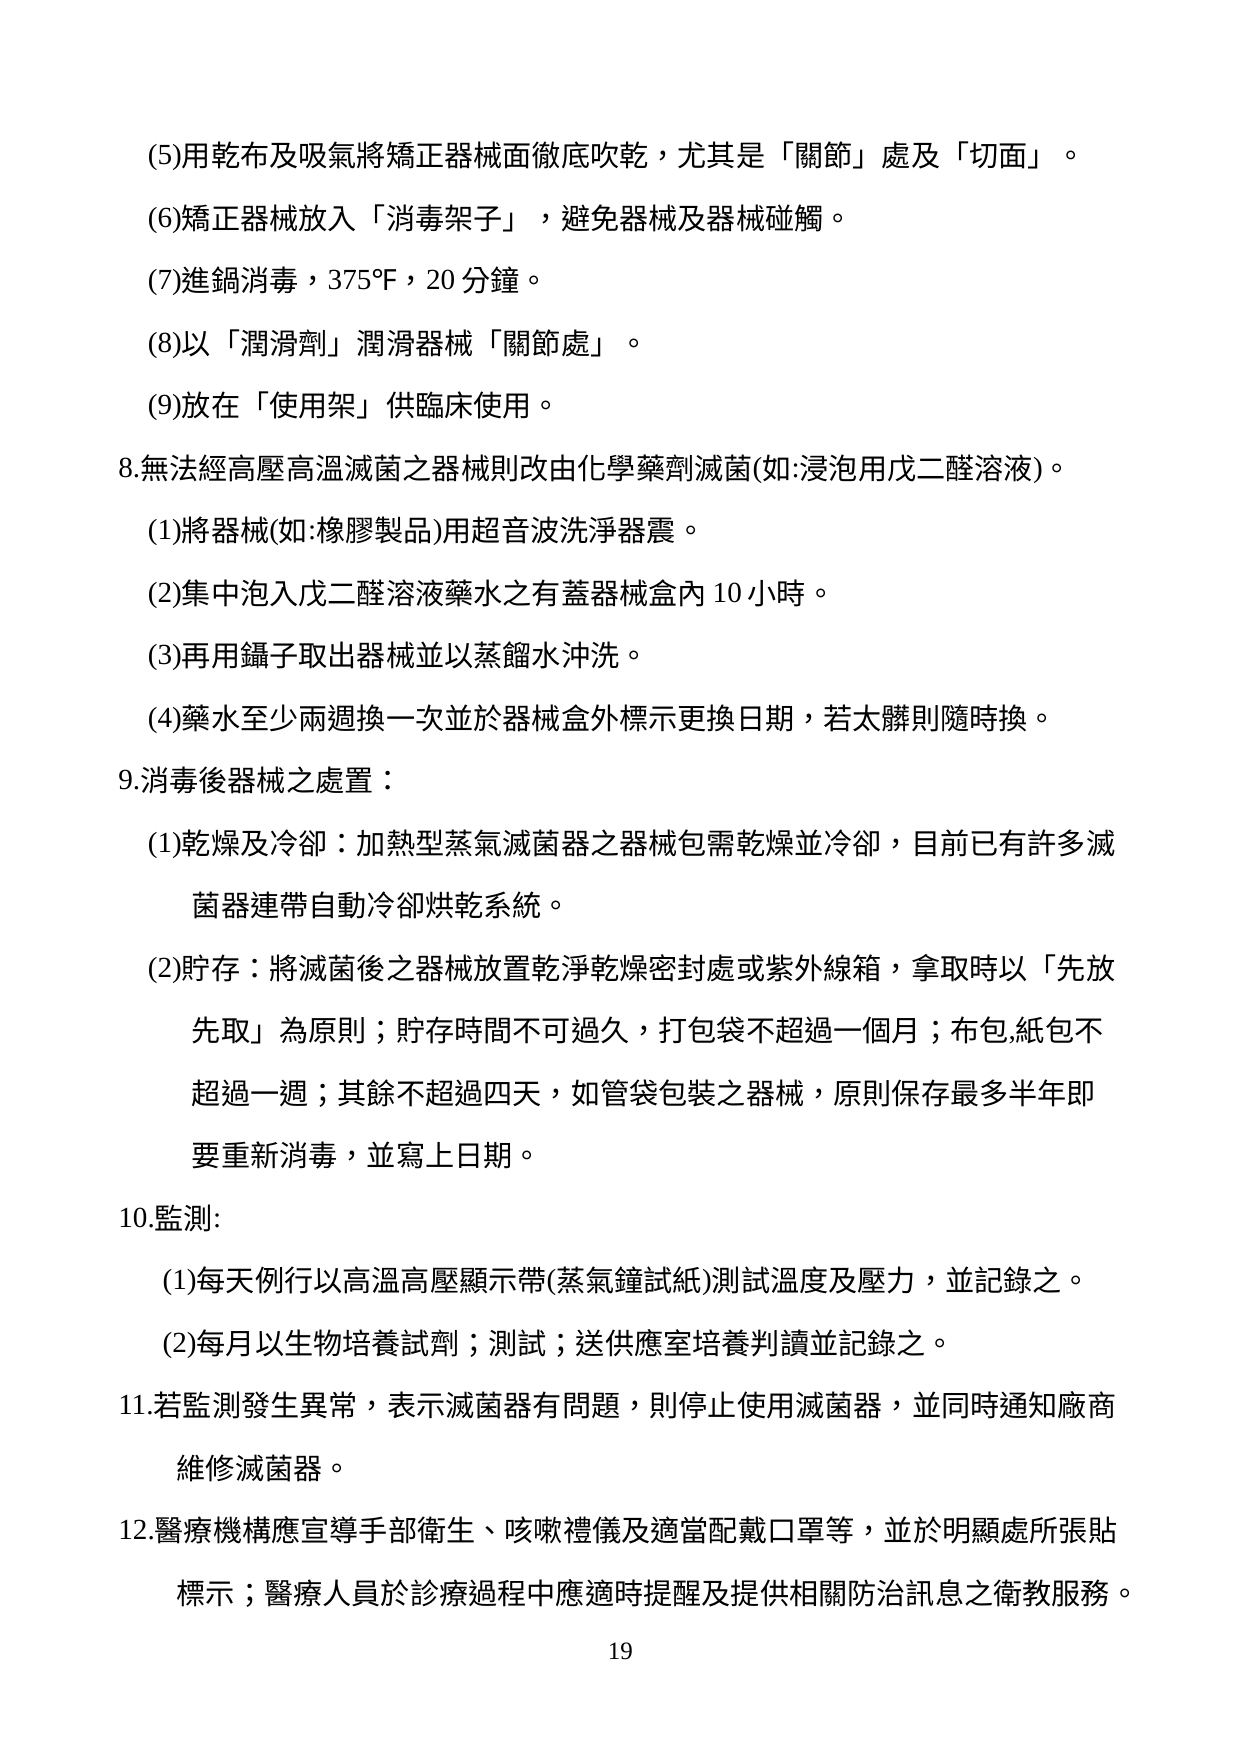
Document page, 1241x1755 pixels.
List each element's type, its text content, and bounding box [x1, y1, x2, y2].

text (4)藥水至少兩週換一次並於器械盒外標示更換日期，若太髒則隨時換。 [148, 675, 1122, 737]
text 12.醫療機構應宣導手部衛生、咳嗽禮儀及適當配戴口罩等，並於明顯處所張貼標示；醫療人員於診療過程中應適時提醒及提供相關防治訊息之衛教服務。 [118, 1487, 1122, 1612]
text (6)矯正器械放入「消毒架子」，避免器械及器械碰觸。 [148, 175, 1122, 237]
text 9.消毒後器械之處置： [118, 737, 1122, 800]
text (1)將器械(如:橡膠製品)用超音波洗淨器震。 [148, 487, 1122, 550]
text 11.若監測發生異常，表示滅菌器有問題，則停止使用滅菌器，並同時通知廠商維修滅菌器。 [118, 1362, 1122, 1487]
text (2)貯存：將滅菌後之器械放置乾淨乾燥密封處或紫外線箱，拿取時以「先放先取」為原則；貯存時間不可過久，打包袋不超過一個月；布包,紙包不超過一週；其餘不超過四天，如管袋包裝之器械，原則保存最多半年即要重新消毒，並寫上日期。 [148, 925, 1122, 1175]
text 8.無法經高壓高溫滅菌之器械則改由化學藥劑滅菌(如:浸泡用戊二醛溶液)。 [118, 425, 1122, 487]
text (1)乾燥及冷卻：加熱型蒸氣滅菌器之器械包需乾燥並冷卻，目前已有許多滅菌器連帶自動冷卻烘乾系統。 [148, 800, 1122, 925]
text (5)用乾布及吸氣將矯正器械面徹底吹乾，尤其是「關節」處及「切面」。 [148, 112, 1122, 175]
text 10.監測: [118, 1175, 1122, 1237]
text (7)進鍋消毒，375℉，20分鐘。 [148, 237, 1122, 300]
text (2)集中泡入戊二醛溶液藥水之有蓋器械盒內10小時。 [148, 550, 1122, 612]
text (3)再用鑷子取出器械並以蒸餾水沖洗。 [148, 612, 1122, 675]
text (8)以「潤滑劑」潤滑器械「關節處」。 [148, 300, 1122, 362]
text (1)每天例行以高溫高壓顯示帶(蒸氣鐘試紙)測試溫度及壓力，並記錄之。 [162, 1237, 1122, 1300]
text (9)放在「使用架」供臨床使用。 [148, 362, 1122, 425]
text (2)每月以生物培養試劑；測試；送供應室培養判讀並記錄之。 [162, 1300, 1122, 1362]
